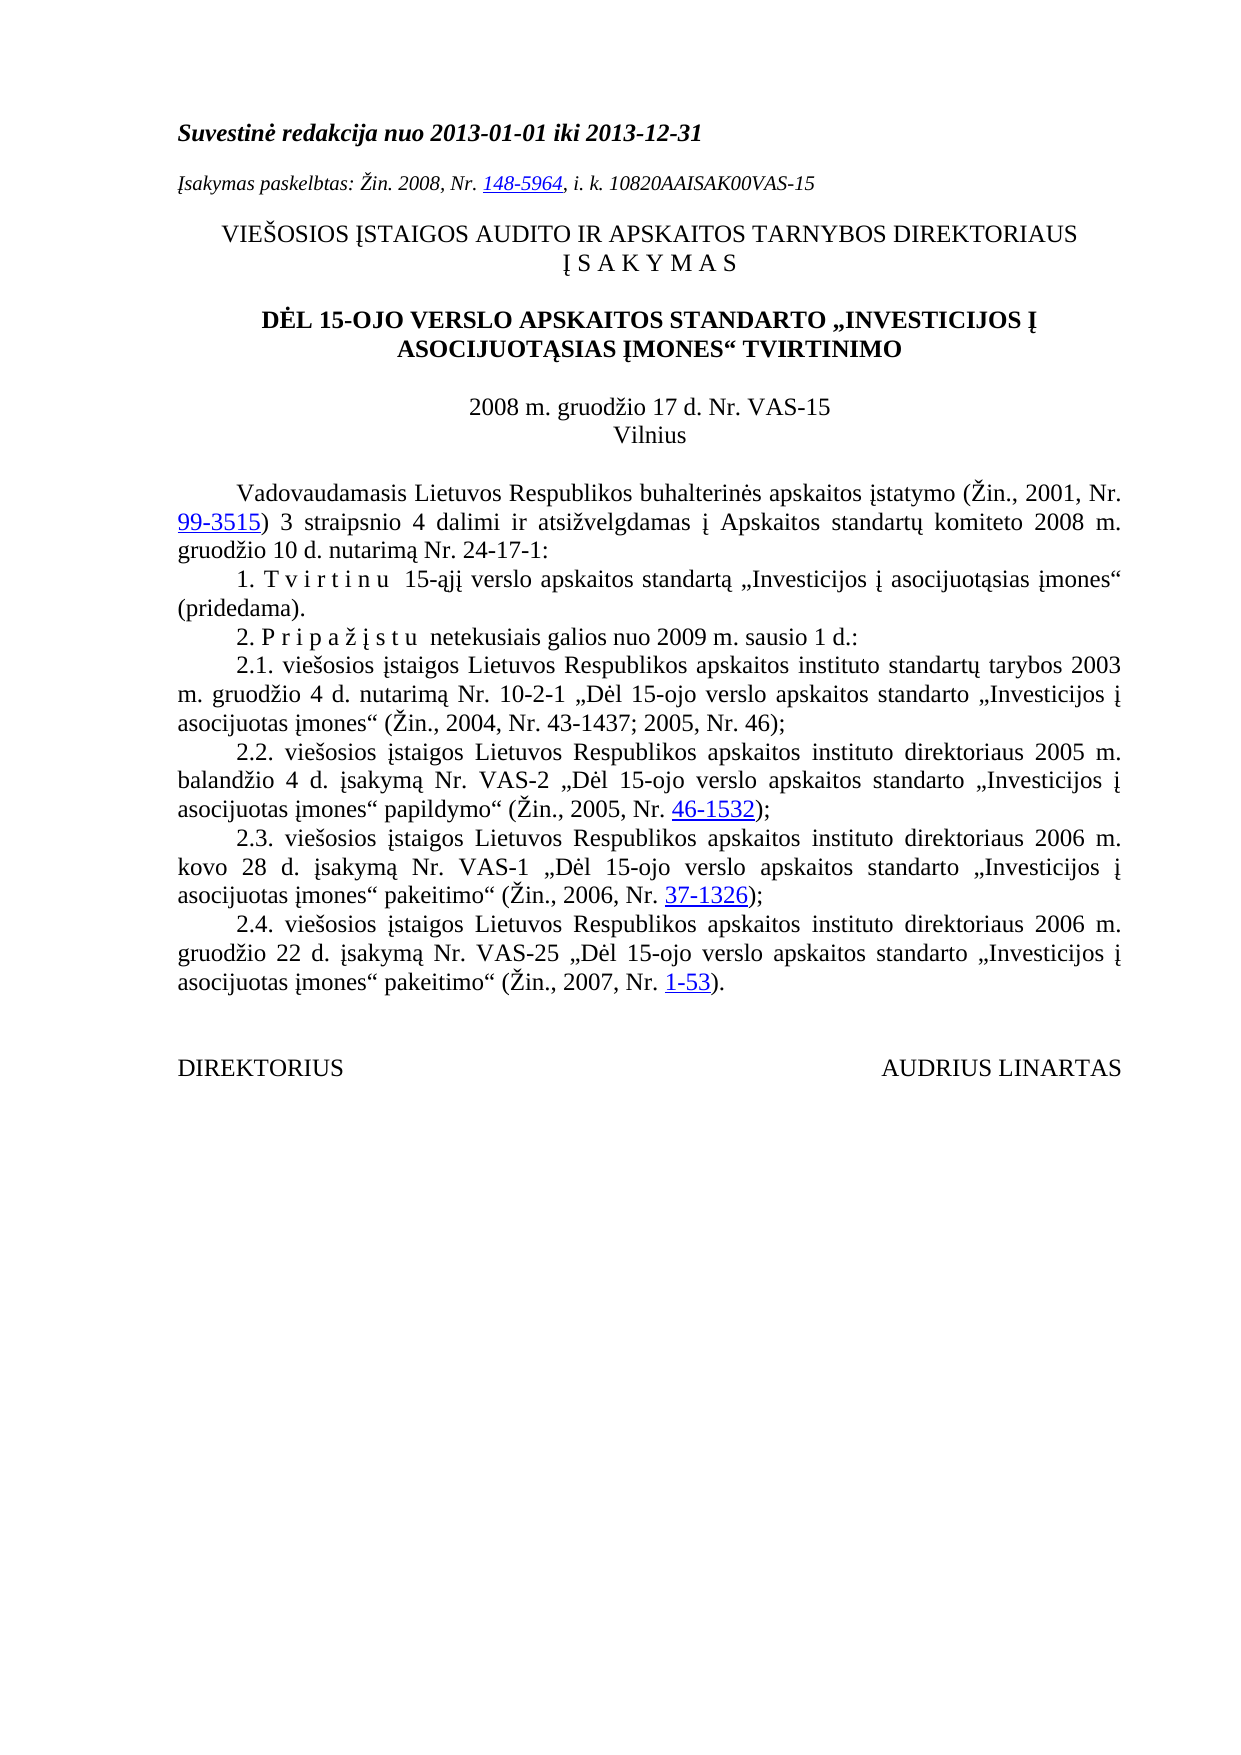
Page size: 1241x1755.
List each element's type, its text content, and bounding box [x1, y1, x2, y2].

text Vadovaudamasis Lietuvos Respublikos buhalterinės apskaitos įstatymo (Žin., 2001, Nr. 99-3515) 3 straipsnio 4 dalimi ir atsižvelgdamas į Apskaitos standartų komiteto 2008 m. gruodžio 10 d. nutarimą Nr. 24-17-1: [177, 478, 1122, 564]
text 2. Pripažįstu netekusiais galios nuo 2009 m. sausio 1 d.: [177, 622, 1122, 650]
text Vilnius [177, 420, 1122, 449]
text 2.1. viešosios įstaigos Lietuvos Respublikos apskaitos instituto standartų tarybos 2003 m. gruodžio 4 d. nutarimą Nr. 10-2-1 „Dėl 15-ojo verslo apskaitos standarto „Investicijos į asocijuotas įmones“ (Žin., 2004, Nr. 43-1437; 2005, Nr. 46); [177, 650, 1122, 737]
text Suvestinė redakcija nuo 2013-01-01 iki 2013-12-31 [177, 118, 1122, 147]
text 1. Tvirtinu 15-ąjį verslo apskaitos standartą „Investicijos į asocijuotąsias įmones“ (pridedama). [177, 564, 1122, 622]
text 2.4. viešosios įstaigos Lietuvos Respublikos apskaitos instituto direktoriaus 2006 m. gruodžio 22 d. įsakymą Nr. VAS-25 „Dėl 15-ojo verslo apskaitos standarto „Investicijos į asocijuotas įmones“ pakeitimo“ (Žin., 2007, Nr. 1-53). [177, 909, 1122, 995]
text 2008 m. gruodžio 17 d. Nr. VAS-15 [177, 392, 1122, 420]
text DĖL 15-OJO VERSLO APSKAITOS STANDARTO „INVESTICIJOS Į ASOCIJUOTĄSIAS ĮMONES“ TVIRTINIMO [177, 305, 1122, 363]
text 2.3. viešosios įstaigos Lietuvos Respublikos apskaitos instituto direktoriaus 2006 m. kovo 28 d. įsakymą Nr. VAS-1 „Dėl 15-ojo verslo apskaitos standarto „Investicijos į asocijuotas įmones“ pakeitimo“ (Žin., 2006, Nr. 37-1326); [177, 823, 1122, 909]
text Įsakymas paskelbtas: Žin. 2008, Nr. 148-5964, i. k. 10820AAISAK00VAS-15 [177, 171, 1122, 195]
text DIREKTORIUS AUDRIUS LINARTAS [177, 1053, 1122, 1082]
text VIEŠOSIOS ĮSTAIGOS AUDITO IR APSKAITOS TARNYBOS DIREKTORIAUS [177, 219, 1122, 248]
text ĮSAKYMAS [177, 248, 1122, 277]
text 2.2. viešosios įstaigos Lietuvos Respublikos apskaitos instituto direktoriaus 2005 m. balandžio 4 d. įsakymą Nr. VAS-2 „Dėl 15-ojo verslo apskaitos standarto „Investicijos į asocijuotas įmones“ papildymo“ (Žin., 2005, Nr. 46-1532); [177, 737, 1122, 823]
